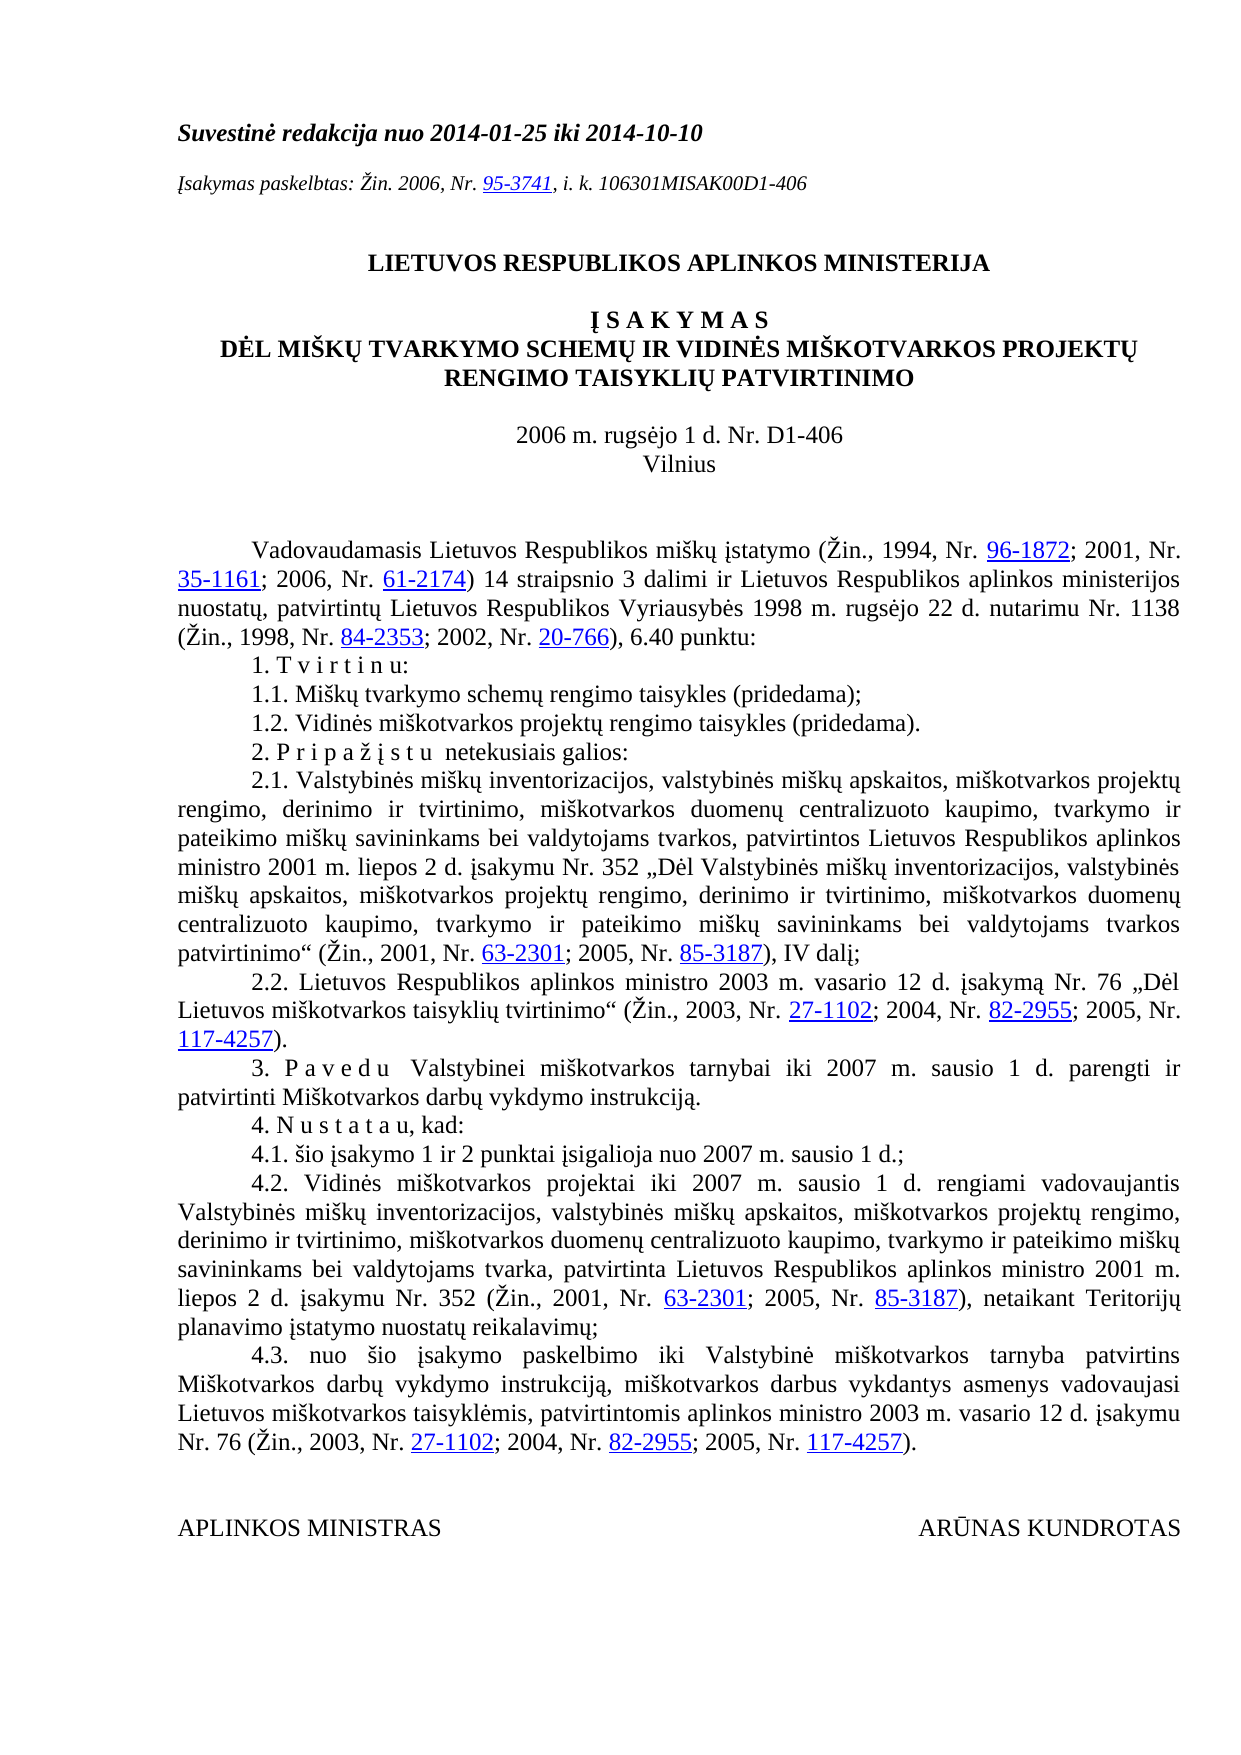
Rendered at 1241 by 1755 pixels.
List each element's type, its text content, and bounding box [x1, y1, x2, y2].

text 2.2. Lietuvos Respublikos aplinkos ministro 2003 m. vasario 12 d. įsakymą Nr. 76 „Dėl Lietuvos miškotvarkos taisyklių tvirtinimo“ (Žin., 2003, Nr. 27-1102; 2004, Nr. 82-2955; 2005, Nr. 117-4257). [177, 967, 1181, 1053]
text 4.1. šio įsakymo 1 ir 2 punktai įsigalioja nuo 2007 m. sausio 1 d.; [177, 1139, 1181, 1168]
text LIETUVOS RESPUBLIKOS APLINKOS MINISTERIJA [177, 248, 1181, 277]
text Suvestinė redakcija nuo 2014-01-25 iki 2014-10-10 [177, 118, 1181, 147]
text DĖL MIŠKŲ TVARKYMO SCHEMŲ IR VIDINĖS MIŠKOTVARKOS PROJEKTŲ RENGIMO TAISYKLIŲ PATVIRTINIMO [177, 334, 1181, 392]
text 2.1. Valstybinės miškų inventorizacijos, valstybinės miškų apskaitos, miškotvarkos projektų rengimo, derinimo ir tvirtinimo, miškotvarkos duomenų centralizuoto kaupimo, tvarkymo ir pateikimo miškų savininkams bei valdytojams tvarkos, patvirtintos Lietuvos Respublikos aplinkos ministro 2001 m. liepos 2 d. įsakymu Nr. 352 „Dėl Valstybinės miškų inventorizacijos, valstybinės miškų apskaitos, miškotvarkos projektų rengimo, derinimo ir tvirtinimo, miškotvarkos duomenų centralizuoto kaupimo, tvarkymo ir pateikimo miškų savininkams bei valdytojams tvarkos patvirtinimo“ (Žin., 2001, Nr. 63-2301; 2005, Nr. 85-3187), IV dalį; [177, 765, 1181, 967]
text 3. Pavedu Valstybinei miškotvarkos tarnybai iki 2007 m. sausio 1 d. parengti ir patvirtinti Miškotvarkos darbų vykdymo instrukciją. [177, 1053, 1181, 1110]
text 2006 m. rugsėjo 1 d. Nr. D1-406 [177, 420, 1181, 449]
text 4.2. Vidinės miškotvarkos projektai iki 2007 m. sausio 1 d. rengiami vadovaujantis Valstybinės miškų inventorizacijos, valstybinės miškų apskaitos, miškotvarkos projektų rengimo, derinimo ir tvirtinimo, miškotvarkos duomenų centralizuoto kaupimo, tvarkymo ir pateikimo miškų savininkams bei valdytojams tvarka, patvirtinta Lietuvos Respublikos aplinkos ministro 2001 m. liepos 2 d. įsakymu Nr. 352 (Žin., 2001, Nr. 63-2301; 2005, Nr. 85-3187), netaikant Teritorijų planavimo įstatymo nuostatų reikalavimų; [177, 1168, 1181, 1340]
text Vilnius [177, 449, 1181, 478]
text 1.2. Vidinės miškotvarkos projektų rengimo taisykles (pridedama). [177, 708, 1181, 737]
text Įsakymas paskelbtas: Žin. 2006, Nr. 95-3741, i. k. 106301MISAK00D1-406 [177, 171, 1181, 195]
text Vadovaudamasis Lietuvos Respublikos miškų įstatymo (Žin., 1994, Nr. 96-1872; 2001, Nr. 35-1161; 2006, Nr. 61-2174) 14 straipsnio 3 dalimi ir Lietuvos Respublikos aplinkos ministerijos nuostatų, patvirtintų Lietuvos Respublikos Vyriausybės 1998 m. rugsėjo 22 d. nutarimu Nr. 1138 (Žin., 1998, Nr. 84-2353; 2002, Nr. 20-766), 6.40 punktu: [177, 535, 1181, 650]
text 1.1. Miškų tvarkymo schemų rengimo taisykles (pridedama); [177, 679, 1181, 708]
text 2. Pripažįstu netekusiais galios: [177, 737, 1181, 765]
text Į S A K Y M A S [177, 305, 1181, 334]
text 4.3. nuo šio įsakymo paskelbimo iki Valstybinė miškotvarkos tarnyba patvirtins Miškotvarkos darbų vykdymo instrukciją, miškotvarkos darbus vykdantys asmenys vadovaujasi Lietuvos miškotvarkos taisyklėmis, patvirtintomis aplinkos ministro 2003 m. vasario 12 d. įsakymu Nr. 76 (Žin., 2003, Nr. 27-1102; 2004, Nr. 82-2955; 2005, Nr. 117-4257). [177, 1340, 1181, 1455]
text 1. Tvirtinu: [177, 650, 1181, 679]
text 4. Nustatau, kad: [177, 1110, 1181, 1139]
text APLINKOS MINISTRAS ARŪNAS KUNDROTAS [177, 1513, 1181, 1542]
